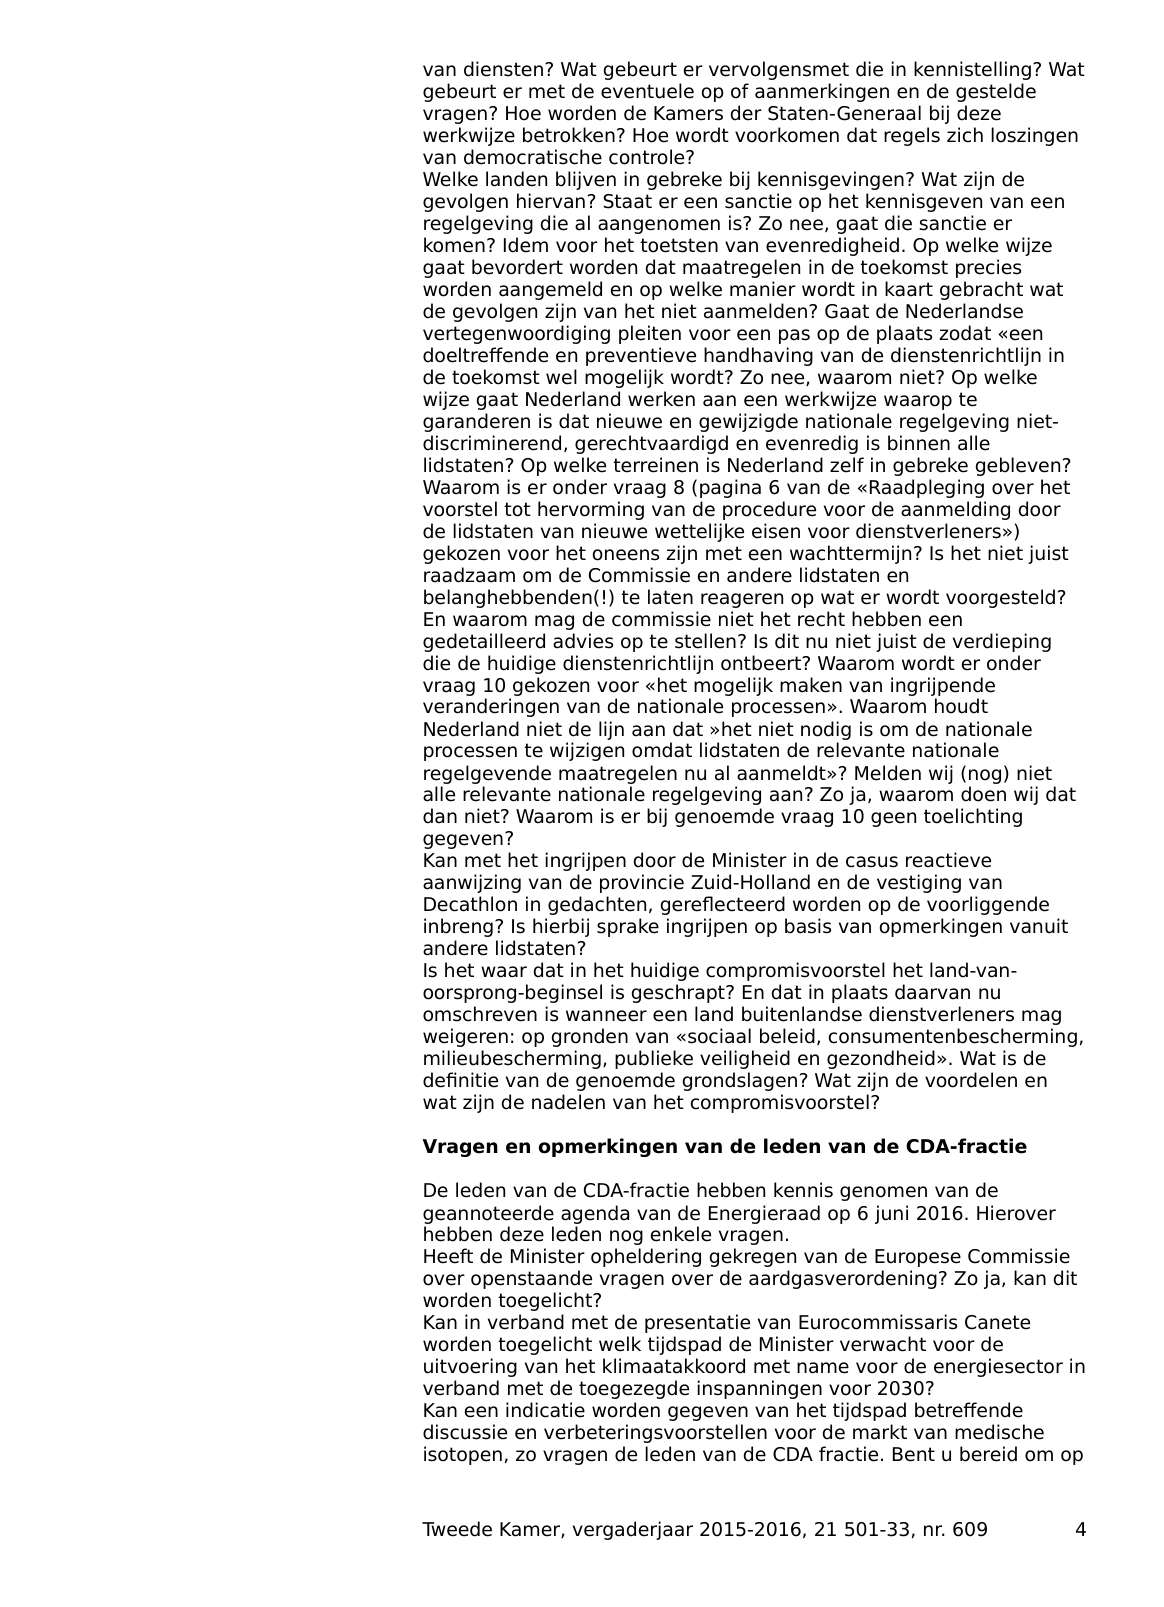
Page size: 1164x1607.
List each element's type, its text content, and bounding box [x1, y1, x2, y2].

text van diensten? Wat gebeurt er vervolgensmet die in kennistelling? Wat gebeurt er met de eventuele op of aanmerkingen en de gestelde vragen? Hoe worden de Kamers der Staten-Generaal bij deze werkwijze betrokken? Hoe wordt voorkomen dat regels zich loszingen van democratische controle? [422, 59, 1087, 169]
text Kan met het ingrijpen door de Minister in de casus reactieve aanwijzing van de provincie Zuid-Holland en de vestiging van Decathlon in gedachten, gereflecteerd worden op de voorliggende inbreng? Is hierbij sprake ingrijpen op basis van opmerkingen vanuit andere lidstaten? [422, 850, 1087, 960]
text Heeft de Minister opheldering gekregen van de Europese Commissie over openstaande vragen over de aardgasverordening? Zo ja, kan dit worden toegelicht? [422, 1246, 1087, 1312]
text De leden van de CDA-fractie hebben kennis genomen van de geannoteerde agenda van de Energieraad op 6 juni 2016. Hierover hebben deze leden nog enkele vragen. [422, 1180, 1087, 1246]
subtitle Vragen en opmerkingen van de leden van de CDA-fractie [422, 1136, 1087, 1158]
text Waarom is er onder vraag 8 (pagina 6 van de «Raadpleging over het voorstel tot hervorming van de procedure voor de aanmelding door de lidstaten van nieuwe wettelijke eisen voor dienstverleners») gekozen voor het oneens zijn met een wachttermijn? Is het niet juist raadzaam om de Commissie en andere lidstaten en belanghebbenden(!) te laten reageren op wat er wordt voorgesteld? En waarom mag de commissie niet het recht hebben een gedetailleerd advies op te stellen? Is dit nu niet juist de verdieping die de huidige dienstenrichtlijn ontbeert? Waarom wordt er onder vraag 10 gekozen voor «het mogelijk maken van ingrijpende veranderingen van de nationale processen». Waarom houdt Nederland niet de lijn aan dat »het niet nodig is om de nationale processen te wijzigen omdat lidstaten de relevante nationale regelgevende maatregelen nu al aanmeldt»? Melden wij (nog) niet alle relevante nationale regelgeving aan? Zo ja, waarom doen wij dat dan niet? Waarom is er bij genoemde vraag 10 geen toelichting gegeven? [422, 477, 1087, 850]
text Is het waar dat in het huidige compromisvoorstel het land-van-oorsprong-beginsel is geschrapt? En dat in plaats daarvan nu omschreven is wanneer een land buitenlandse dienstverleners mag weigeren: op gronden van «sociaal beleid, consumentenbescherming, milieubescherming, publieke veiligheid en gezondheid». Wat is de definitie van de genoemde grondslagen? Wat zijn de voordelen en wat zijn de nadelen van het compromisvoorstel? [422, 960, 1087, 1114]
text Kan in verband met de presentatie van Eurocommissaris Canete worden toegelicht welk tijdspad de Minister verwacht voor de uitvoering van het klimaatakkoord met name voor de energiesector in verband met de toegezegde inspanningen voor 2030? [422, 1312, 1087, 1400]
text Welke landen blijven in gebreke bij kennisgevingen? Wat zijn de gevolgen hiervan? Staat er een sanctie op het kennisgeven van een regelgeving die al aangenomen is? Zo nee, gaat die sanctie er komen? Idem voor het toetsten van evenredigheid. Op welke wijze gaat bevordert worden dat maatregelen in de toekomst precies worden aangemeld en op welke manier wordt in kaart gebracht wat de gevolgen zijn van het niet aanmelden? Gaat de Nederlandse vertegenwoordiging pleiten voor een pas op de plaats zodat «een doeltreffende en preventieve handhaving van de dienstenrichtlijn in de toekomst wel mogelijk wordt? Zo nee, waarom niet? Op welke wijze gaat Nederland werken aan een werkwijze waarop te garanderen is dat nieuwe en gewijzigde nationale regelgeving niet-discriminerend, gerechtvaardigd en evenredig is binnen alle lidstaten? Op welke terreinen is Nederland zelf in gebreke gebleven? [422, 169, 1087, 477]
text Kan een indicatie worden gegeven van het tijdspad betreffende discussie en verbeteringsvoorstellen voor de markt van medische isotopen, zo vragen de leden van de CDA fractie. Bent u bereid om op [422, 1400, 1087, 1466]
